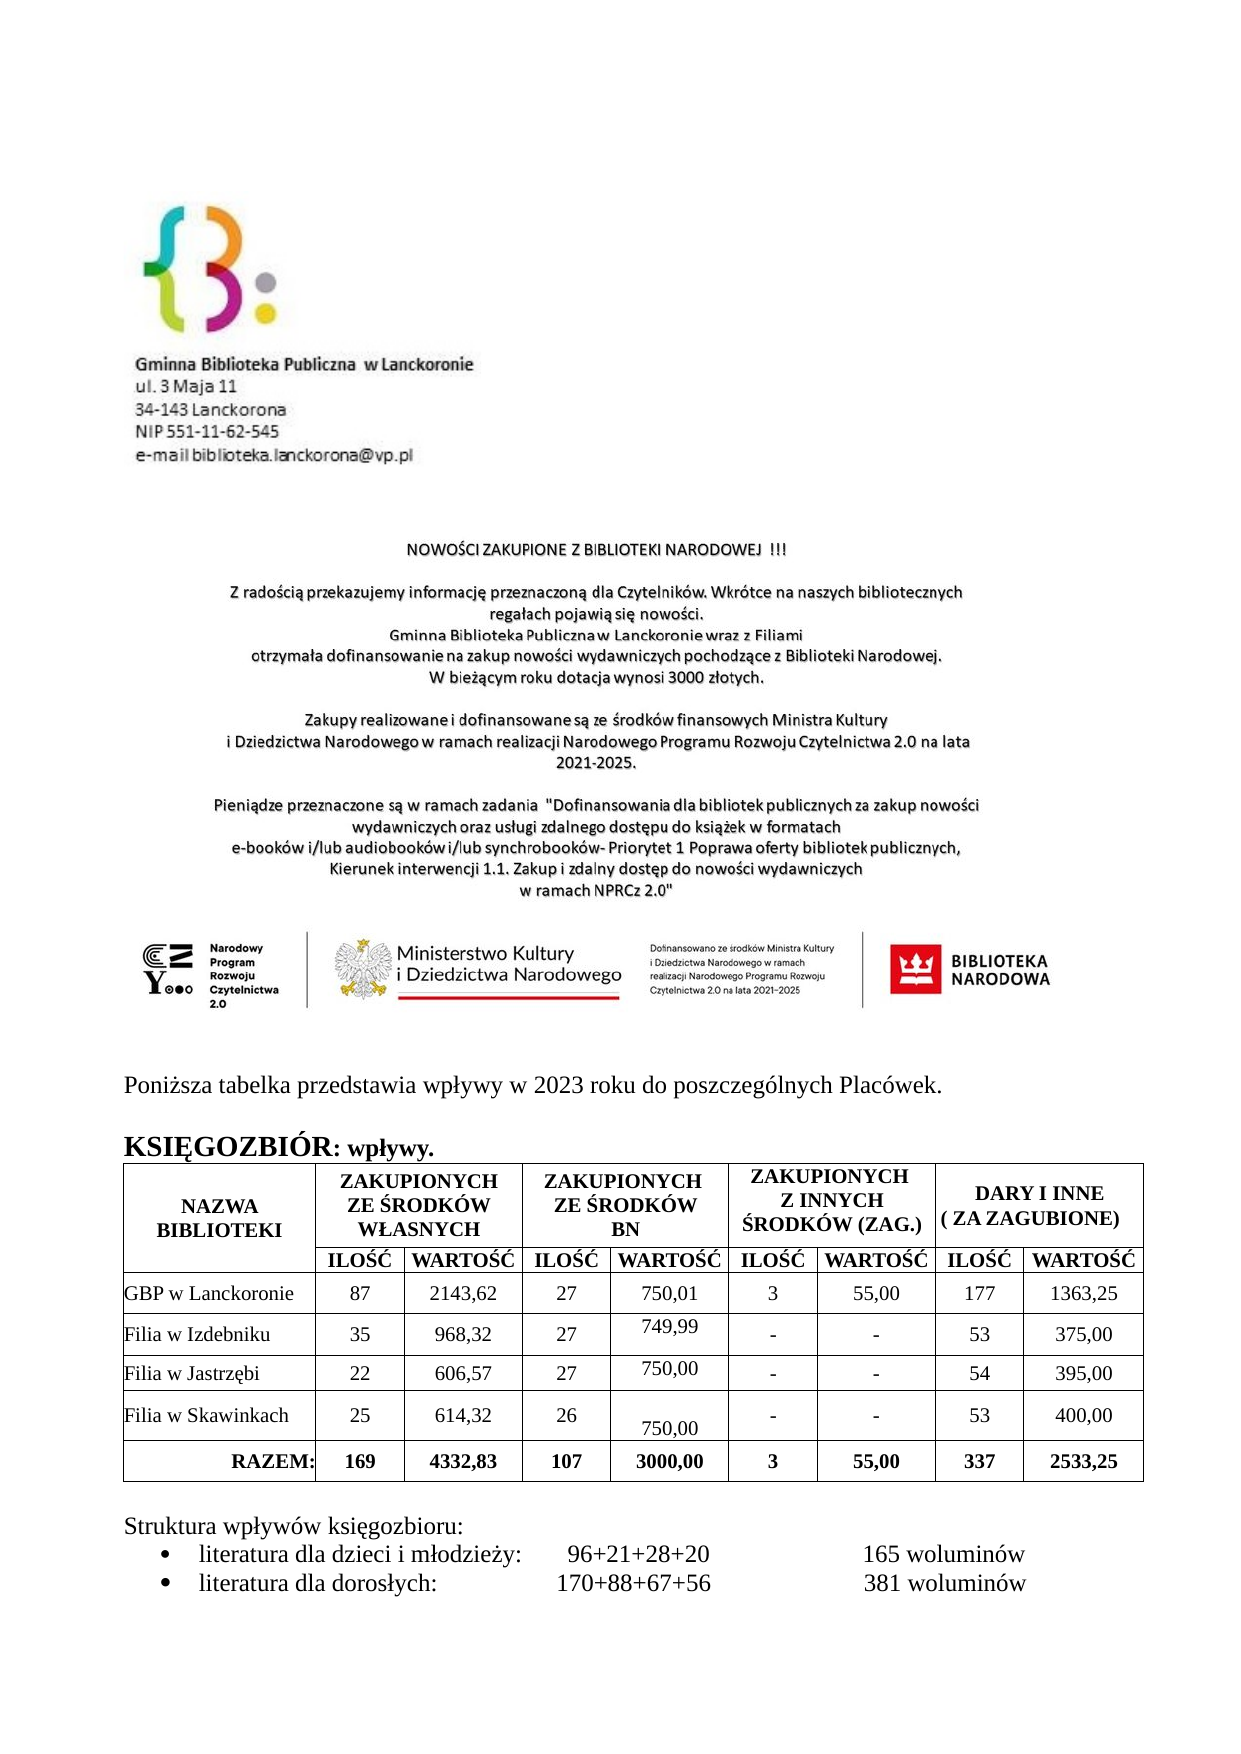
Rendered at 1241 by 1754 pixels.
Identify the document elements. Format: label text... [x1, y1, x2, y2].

table_cell ILOŚĆ [316, 1248, 404, 1272]
table_header ZAKUPIONYCH ZE ŚRODKÓW BN [523, 1164, 728, 1247]
table_header ZAKUPIONYCH Z INNYCH ŚRODKÓW (ZAG.) [729, 1164, 935, 1247]
table_header NAZWA BIBLIOTEKI [124, 1164, 315, 1272]
table_cell Filia w Skawinkach [124, 1391, 315, 1439]
table_cell 87 [316, 1273, 404, 1313]
list literatura dla dorosłych: 170+88+67+56 381 woluminów [161, 1568, 1146, 1597]
table_cell 53 [936, 1391, 1023, 1439]
table_cell 3000,00 [611, 1441, 728, 1481]
table_cell 22 [316, 1356, 404, 1390]
table_cell 169 [316, 1441, 404, 1481]
table_cell 606,57 [405, 1356, 522, 1390]
table_cell 614,32 [405, 1391, 522, 1439]
table_cell 54 [936, 1356, 1023, 1390]
table_header DARY I INNE ( ZA ZAGUBIONE) [936, 1164, 1143, 1247]
table_cell 25 [316, 1391, 404, 1439]
table_cell WARTOŚĆ [405, 1248, 522, 1272]
table_cell - [818, 1356, 935, 1390]
table_cell 400,00 [1024, 1391, 1143, 1439]
table_cell 3 [729, 1273, 817, 1313]
table_cell - [729, 1356, 817, 1390]
table_cell 750,00 [611, 1356, 728, 1390]
text Poniższa tabelka przedstawia wpływy w 2023 roku do poszczególnych Placówek. [123, 1070, 1146, 1098]
table_cell Filia w Jastrzębi [124, 1356, 315, 1390]
table_cell 749,99 [611, 1314, 728, 1354]
list Struktura wpływów księgozbioru: [123, 1511, 1146, 1539]
table_cell 395,00 [1024, 1356, 1143, 1390]
table_header ZAKUPIONYCH ZE ŚRODKÓW WŁASNYCH [316, 1164, 522, 1247]
table_cell 177 [936, 1273, 1023, 1313]
table_cell - [818, 1391, 935, 1439]
table_cell - [818, 1314, 935, 1354]
table_cell Filia w Izdebniku [124, 1314, 315, 1354]
table_cell WARTOŚĆ [1024, 1248, 1143, 1272]
table_cell 26 [523, 1391, 610, 1439]
table_cell 750,00 [611, 1391, 728, 1439]
table_cell 375,00 [1024, 1314, 1143, 1354]
table_cell 2143,62 [405, 1273, 522, 1313]
table_cell 53 [936, 1314, 1023, 1354]
table_cell RAZEM: [124, 1441, 315, 1481]
table_cell 27 [523, 1314, 610, 1354]
table_cell 35 [316, 1314, 404, 1354]
table_cell ILOŚĆ [523, 1248, 610, 1272]
table_cell 55,00 [818, 1273, 935, 1313]
table_cell 27 [523, 1273, 610, 1313]
table_cell WARTOŚĆ [611, 1248, 728, 1272]
table_cell 750,01 [611, 1273, 728, 1313]
table_cell 1363,25 [1024, 1273, 1143, 1313]
table_cell 968,32 [405, 1314, 522, 1354]
table_cell WARTOŚĆ [818, 1248, 935, 1272]
table_cell 107 [523, 1441, 610, 1481]
table_cell 27 [523, 1356, 610, 1390]
list literatura dla dzieci i młodzieży: 96+21+28+20 165 woluminów [161, 1539, 1146, 1568]
table_cell 4332,83 [405, 1441, 522, 1481]
table_cell 3 [729, 1441, 817, 1481]
table_cell ILOŚĆ [936, 1248, 1023, 1272]
table_cell 55,00 [818, 1441, 935, 1481]
text KSIĘGOZBIÓR: wpływy. [123, 1129, 1146, 1163]
table_cell GBP w Lanckoronie [124, 1273, 315, 1313]
table_cell ILOŚĆ [729, 1248, 817, 1272]
table_cell 2533,25 [1024, 1441, 1143, 1481]
table_cell - [729, 1314, 817, 1354]
table_cell - [729, 1391, 817, 1439]
table_cell 337 [936, 1441, 1023, 1481]
